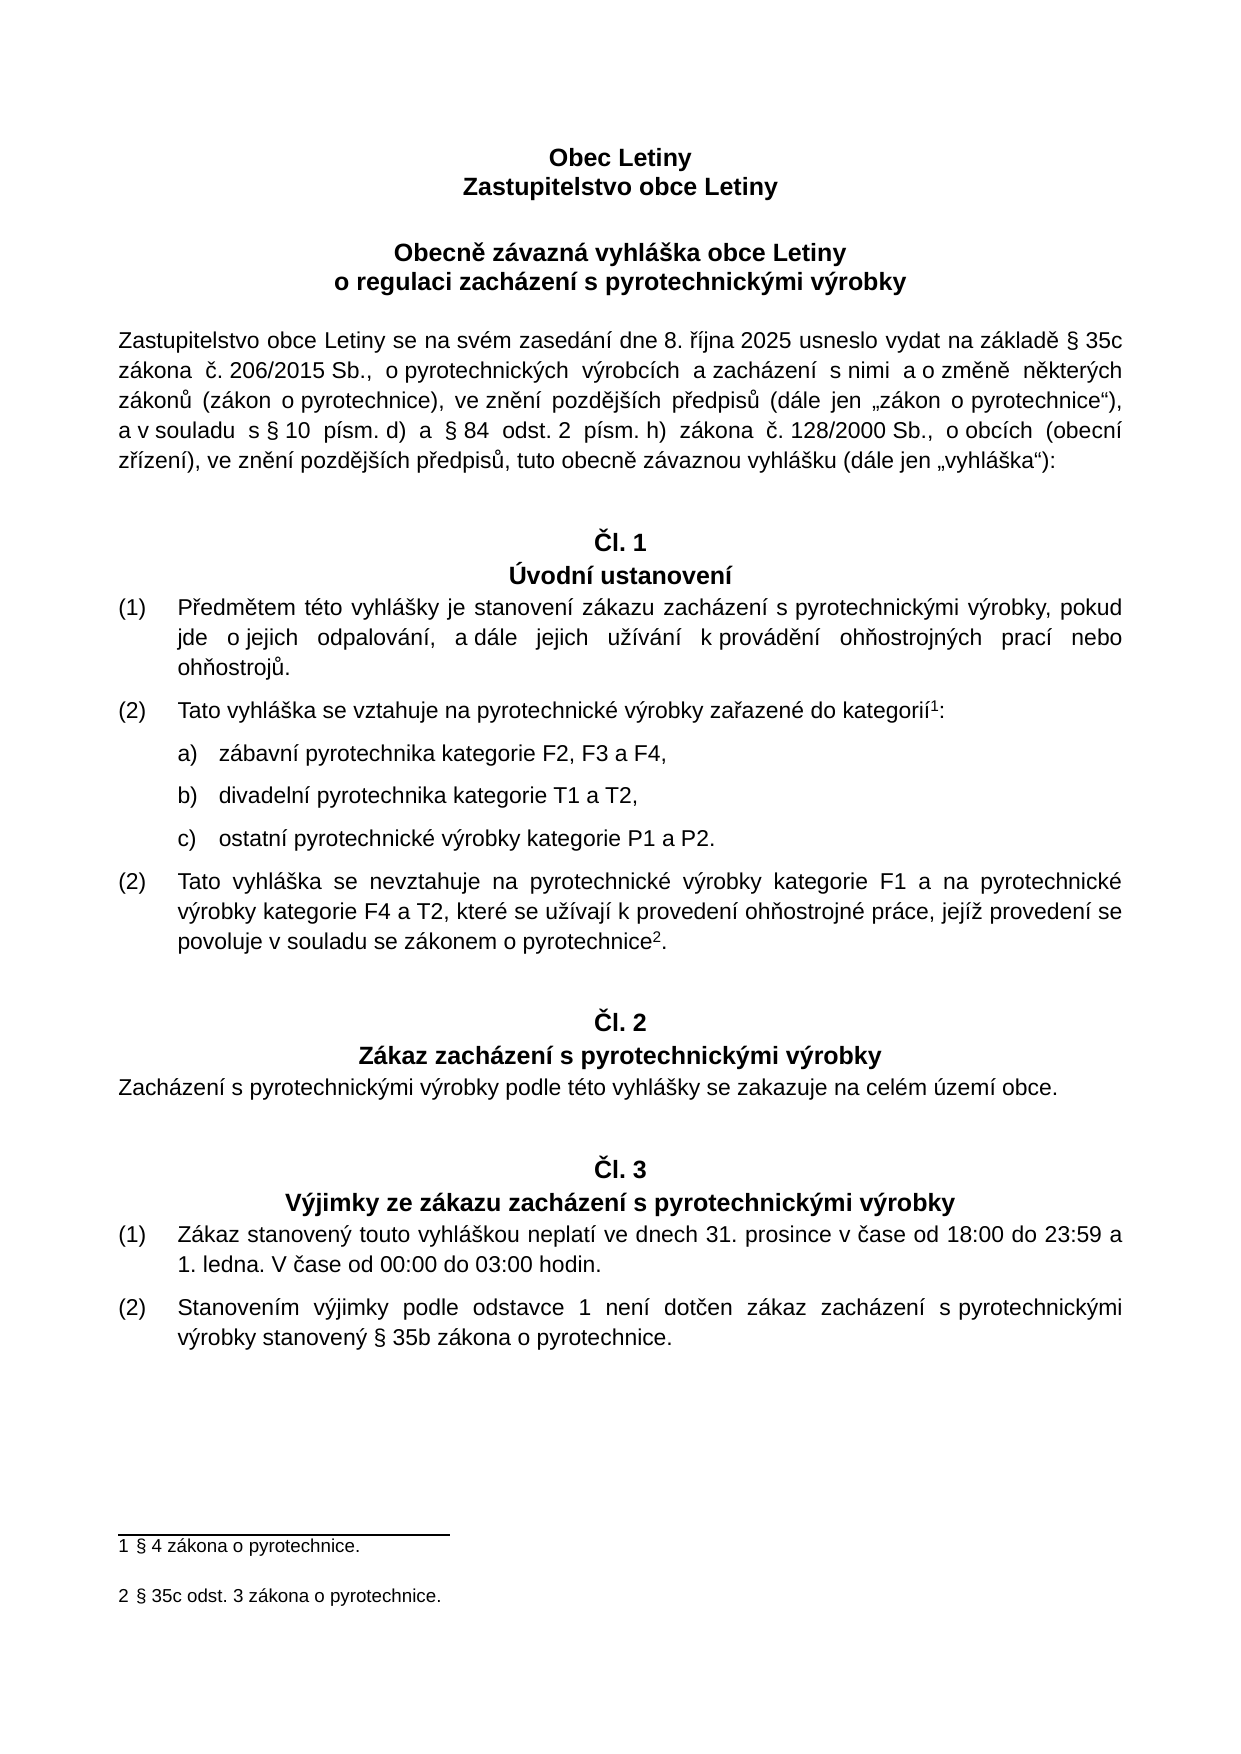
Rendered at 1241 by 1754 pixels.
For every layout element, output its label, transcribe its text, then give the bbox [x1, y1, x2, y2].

subtitle Čl. 2 Zákaz zacházení s pyrotechnickými výrobky [118, 1008, 1122, 1070]
list ostatní pyrotechnické výrobky kategorie P1 a P2. [177, 825, 1122, 851]
text Obec Letiny Zastupitelstvo obce Letiny [118, 143, 1122, 201]
text Zacházení s pyrotechnickými výrobky podle této vyhlášky se zakazuje na celém území obce. [118, 1074, 1122, 1101]
subtitle Obecně závazná vyhláška obce Letiny o regulaci zacházení s pyrotechnickými výrobky [118, 238, 1122, 295]
list § 35c odst. 3 zákona o pyrotechnice. [118, 1585, 1122, 1607]
list Tato vyhláška se nevztahuje na pyrotechnické výrobky kategorie F1 a na pyrotechnické výrobky kategorie F4 a T2, které se užívají k provedení ohňostrojné práce, jejíž provedení se povoluje v souladu se zákonem o pyrotechnice. [118, 868, 1122, 954]
list Předmětem této vyhlášky je stanovení zákazu zacházení s pyrotechnickými výrobky, pokud jde o jejich odpalování, a dále jejich užívání k provádění ohňostrojných prací nebo ohňostrojů. [118, 594, 1122, 681]
subtitle Čl. 1 Úvodní ustanovení [118, 528, 1122, 589]
list zábavní pyrotechnika kategorie F2, F3 a F4, [177, 739, 1122, 766]
list Zákaz stanovený touto vyhláškou neplatí ve dnech 31. prosince v čase od 18:00 do 23:59 a 1. ledna. V čase od 00:00 do 03:00 hodin. [118, 1221, 1122, 1277]
list Tato vyhláška se vztahuje na pyrotechnické výrobky zařazené do kategorií: [118, 697, 1122, 723]
list § 4 zákona o pyrotechnice. [118, 1535, 1122, 1556]
text Zastupitelstvo obce Letiny se na svém zasedání dne 8. října 2025 usneslo vydat na základě § 35c zákona č. 206/2015 Sb., o pyrotechnických výrobcích a zacházení s nimi a o změně některých zákonů (zákon o pyrotechnice), ve znění pozdějších předpisů (dále jen „zákon o pyrotechnice“), a v souladu s § 10 písm. d) a § 84 odst. 2 písm. h) zákona č. 128/2000 Sb., o obcích (obecní zřízení), ve znění pozdějších předpisů, tuto obecně závaznou vyhlášku (dále jen „vyhláška“): [118, 327, 1122, 474]
list Stanovením výjimky podle odstavce 1 není dotčen zákaz zacházení s pyrotechnickými výrobky stanovený § 35b zákona o pyrotechnice. [118, 1293, 1122, 1350]
list divadelní pyrotechnika kategorie T1 a T2, [177, 782, 1122, 809]
subtitle Čl. 3 Výjimky ze zákazu zacházení s pyrotechnickými výrobky [118, 1154, 1122, 1216]
